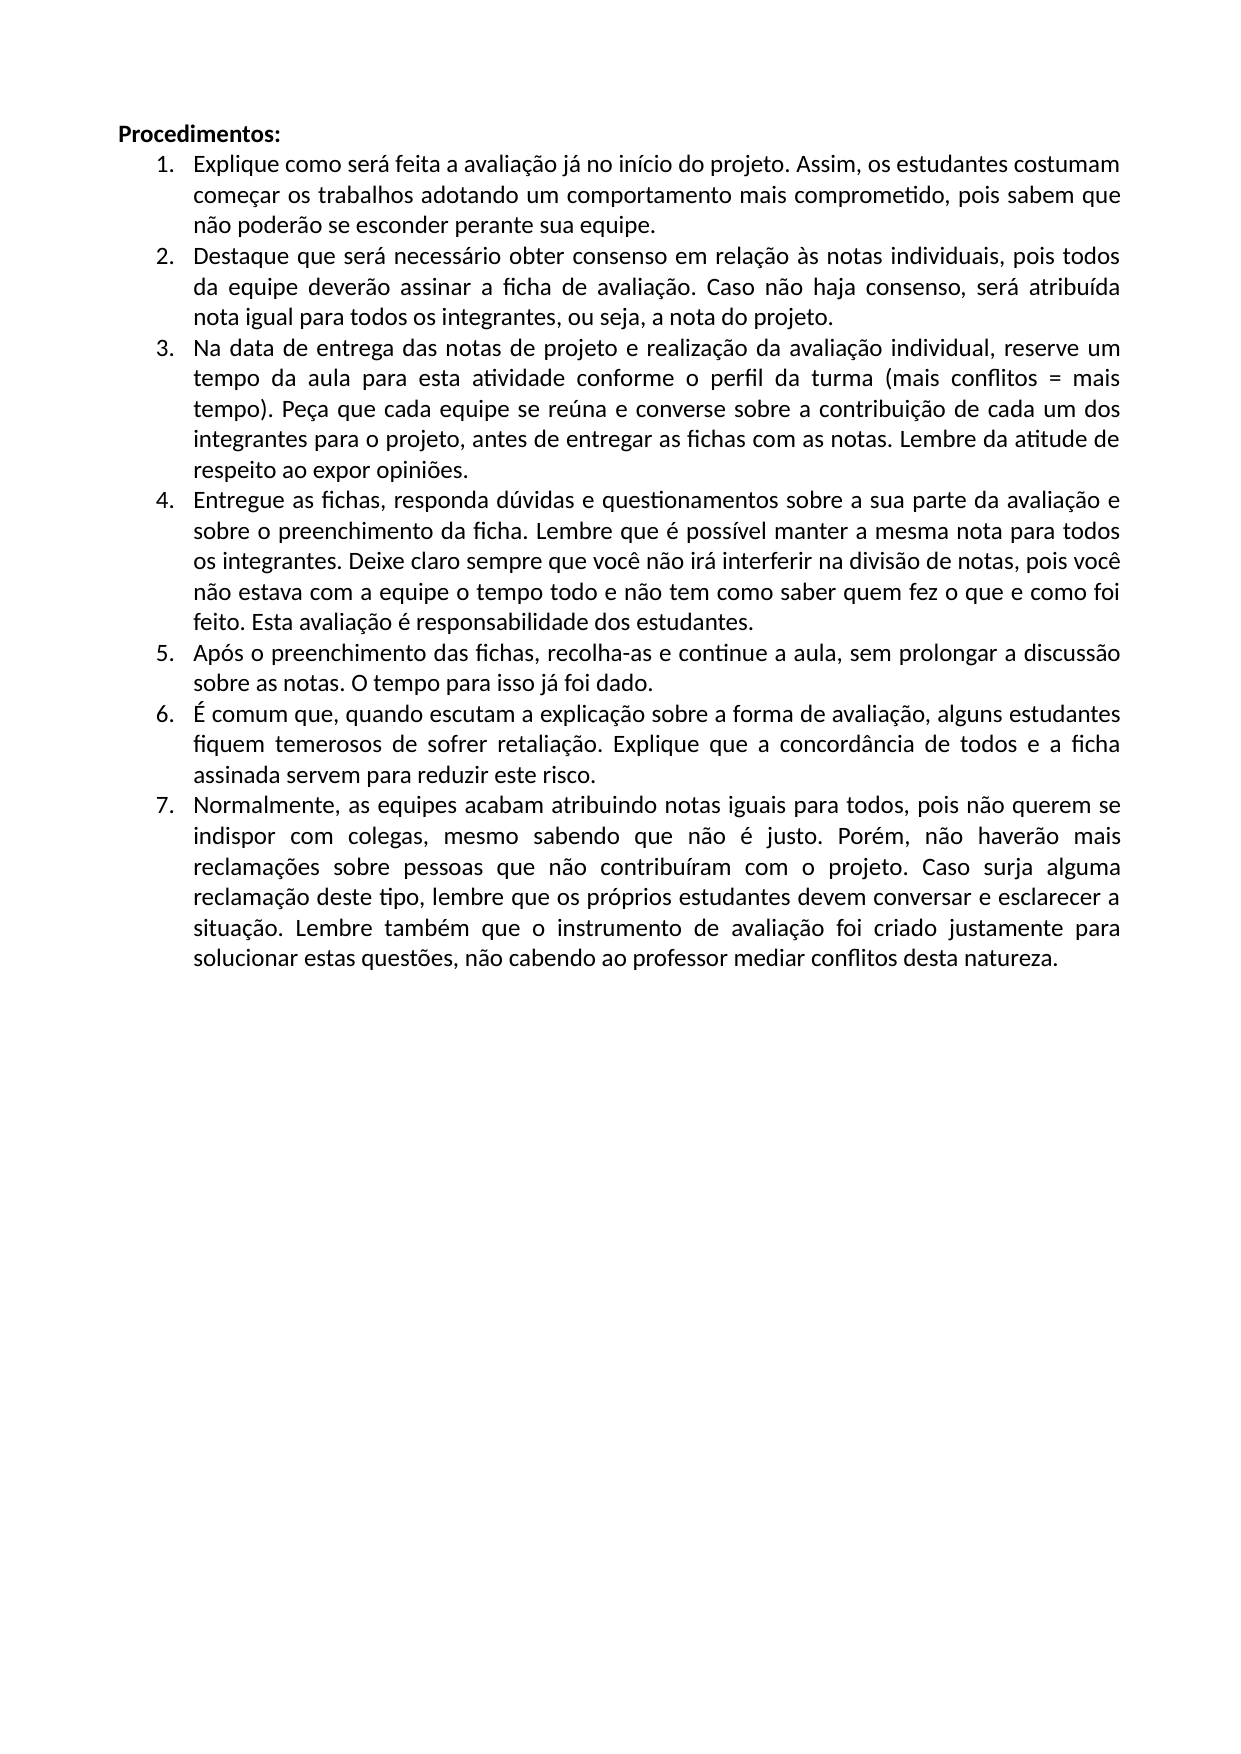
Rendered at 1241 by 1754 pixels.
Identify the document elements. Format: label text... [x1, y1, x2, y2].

text Procedimentos: [118, 118, 1122, 149]
list Na data de entrega das notas de projeto e realização da avaliação individual, reserve um tempo da aula para esta atividade conforme o perfil da turma (mais conflitos = mais tempo). Peça que cada equipe se reúna e converse sobre a contribuição de cada um dos integrantes para o projeto, antes de entregar as fichas com as notas. Lembre da atitude de respeito ao expor opiniões. [156, 332, 1122, 484]
list Entregue as fichas, responda dúvidas e questionamentos sobre a sua parte da avaliação e sobre o preenchimento da ficha. Lembre que é possível manter a mesma nota para todos os integrantes. Deixe claro sempre que você não irá interferir na divisão de notas, pois você não estava com a equipe o tempo todo e não tem como saber quem fez o que e como foi feito. Esta avaliação é responsabilidade dos estudantes. [156, 484, 1122, 637]
list Destaque que será necessário obter consenso em relação às notas individuais, pois todos da equipe deverão assinar a ficha de avaliação. Caso não haja consenso, será atribuída nota igual para todos os integrantes, ou seja, a nota do projeto. [156, 240, 1122, 332]
list Explique como será feita a avaliação já no início do projeto. Assim, os estudantes costumam começar os trabalhos adotando um comportamento mais comprometido, pois sabem que não poderão se esconder perante sua equipe. [156, 149, 1122, 240]
list Após o preenchimento das fichas, recolha-as e continue a aula, sem prolongar a discussão sobre as notas. O tempo para isso já foi dado. [156, 637, 1122, 698]
list É comum que, quando escutam a explicação sobre a forma de avaliação, alguns estudantes fiquem temerosos de sofrer retaliação. Explique que a concordância de todos e a ficha assinada servem para reduzir este risco. [156, 698, 1122, 789]
list Normalmente, as equipes acabam atribuindo notas iguais para todos, pois não querem se indispor com colegas, mesmo sabendo que não é justo. Porém, não haverão mais reclamações sobre pessoas que não contribuíram com o projeto. Caso surja alguma reclamação deste tipo, lembre que os próprios estudantes devem conversar e esclarecer a situação. Lembre também que o instrumento de avaliação foi criado justamente para solucionar estas questões, não cabendo ao professor mediar conflitos desta natureza. [156, 789, 1122, 973]
